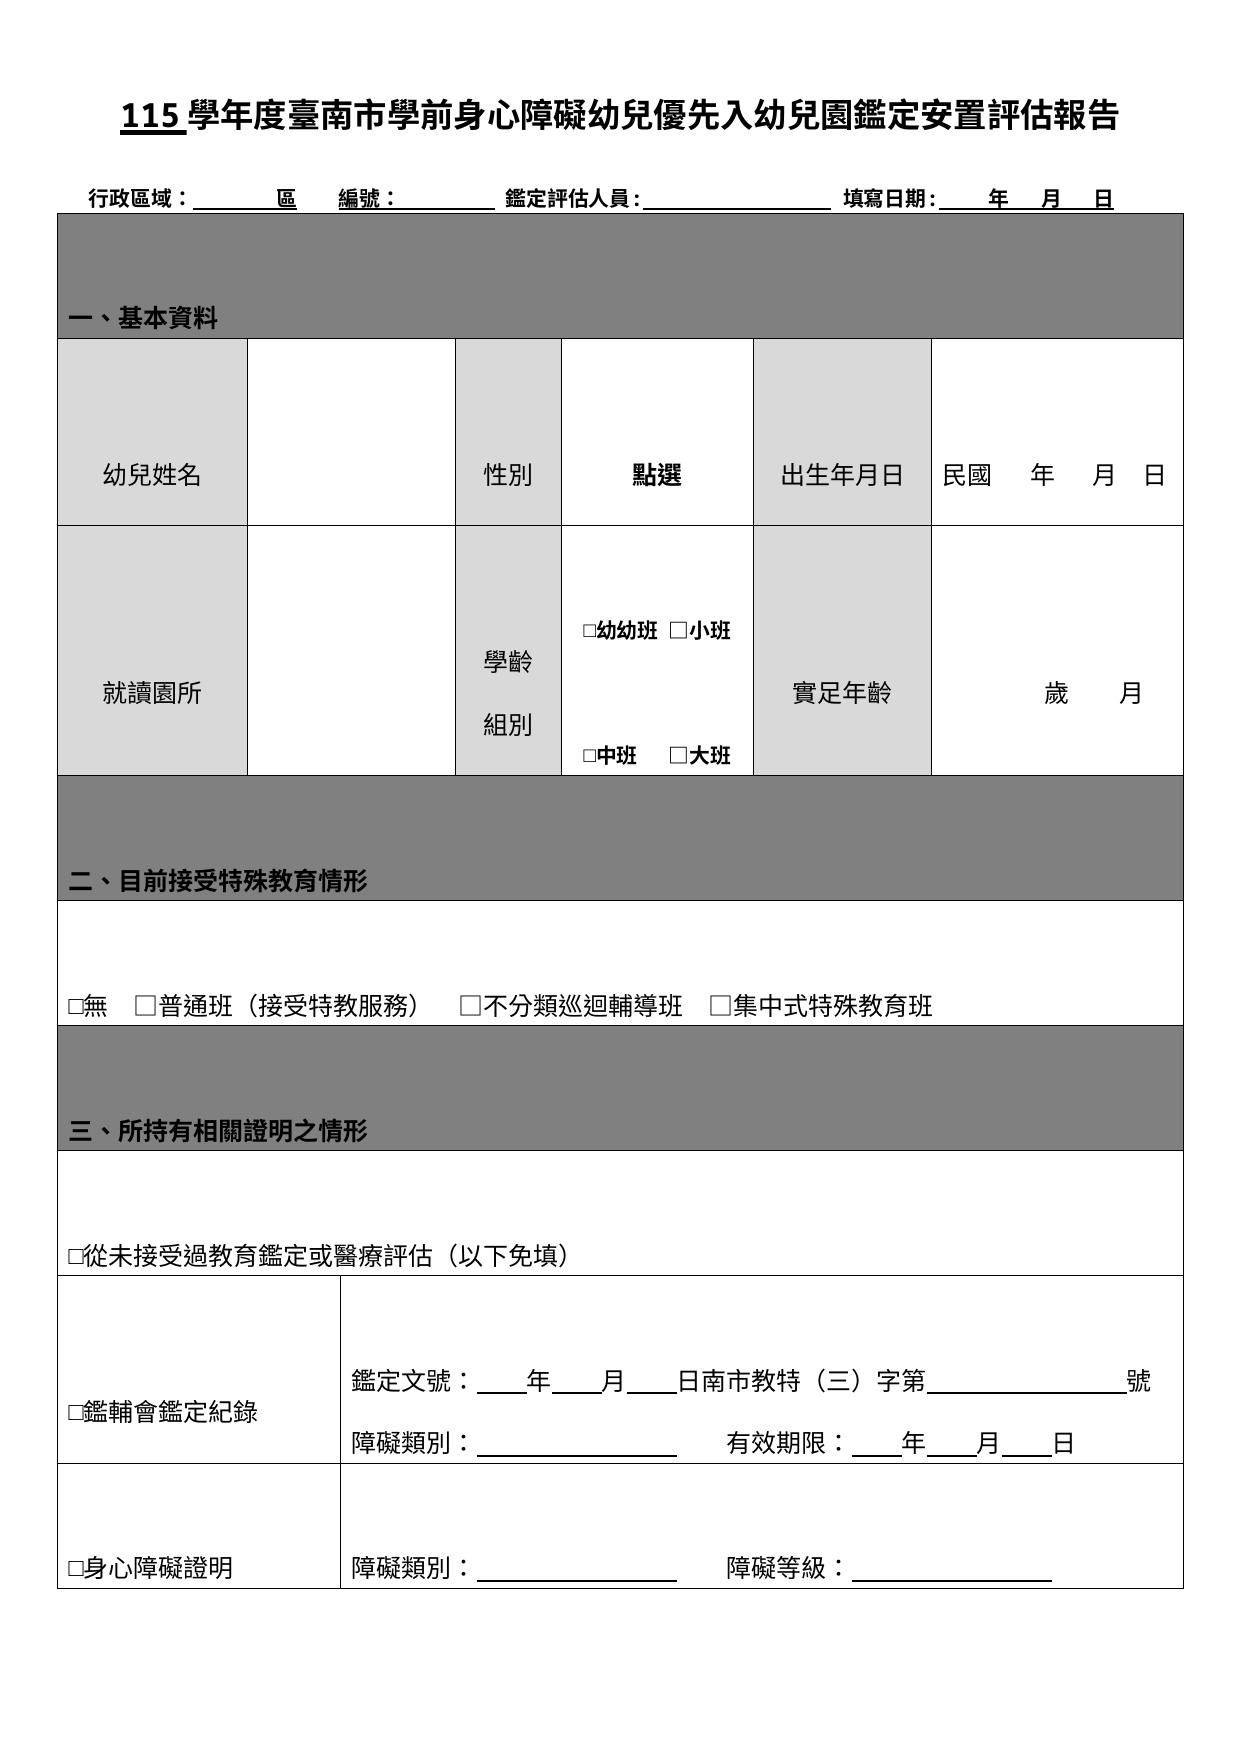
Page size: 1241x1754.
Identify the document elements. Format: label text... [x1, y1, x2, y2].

table_cell 就讀園所 [58, 526, 247, 775]
table_cell 幼兒姓名 [58, 339, 247, 525]
table_cell 二、目前接受特殊教育情形 [58, 776, 1183, 900]
table_cell 民國 年 月 日 [932, 339, 1183, 525]
table_cell □幼幼班 □小班 □中班 □大班 [562, 526, 753, 775]
table_cell □鑑輔會鑑定紀錄 [58, 1276, 340, 1463]
table_cell 三、所持有相關證明之情形 [58, 1026, 1183, 1150]
table_cell 點選 [562, 339, 753, 525]
table_cell 實足年齡 [754, 526, 931, 775]
table_cell □無 □普通班（接受特教服務） □不分類巡迴輔導班 □集中式特殊教育班 [58, 901, 1183, 1025]
table_cell 出生年月日 [754, 339, 931, 525]
table_cell □從未接受過教育鑑定或醫療評估（以下免填） [58, 1151, 1183, 1275]
table_cell 鑑定文號： 年 月 日南市教特（三）字第 號 障礙類別： 有效期限： 年 月 日 [341, 1276, 1183, 1463]
table_cell [248, 526, 455, 775]
table_cell 性別 [456, 339, 561, 525]
table_cell □身心障礙證明 [58, 1464, 340, 1588]
table_cell [248, 339, 455, 525]
table_cell 學齡 組別 [456, 526, 561, 775]
table_header 一、基本資料 [58, 214, 1183, 338]
table_cell 障礙類別： 障礙等級： [341, 1464, 1183, 1588]
table_cell 歲 月 [932, 526, 1183, 775]
